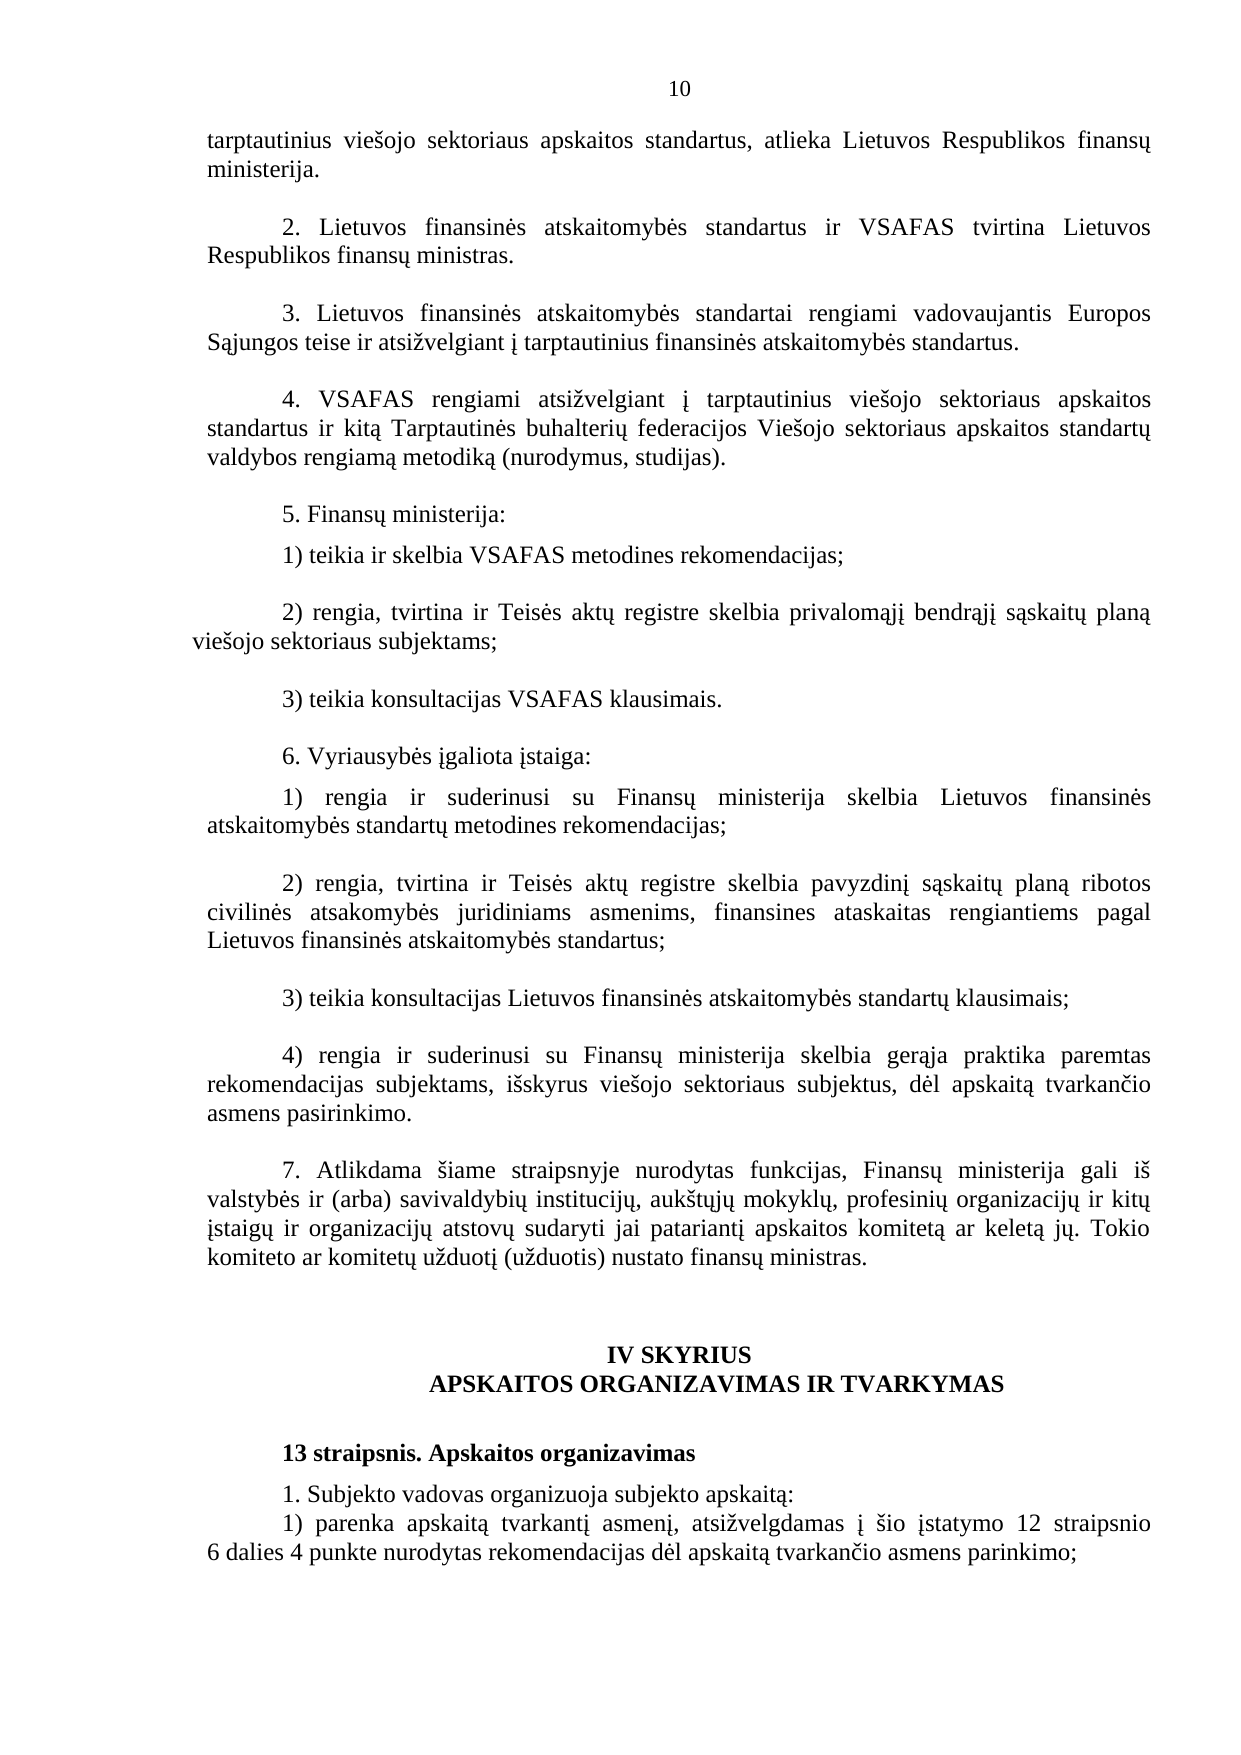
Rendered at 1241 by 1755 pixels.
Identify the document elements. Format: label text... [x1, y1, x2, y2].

text 1) parenka apskaitą tvarkantį asmenį, atsižvelgdamas į šio įstatymo 12 straipsnio 6 dalies 4 punkte nurodytas rekomendacijas dėl apskaitą tvarkančio asmens parinkimo; [207, 1508, 1152, 1565]
text 2) rengia, tvirtina ir Teisės aktų registre skelbia privalomąjį bendrąjį sąskaitų planą viešojo sektoriaus subjektams; [192, 597, 1152, 655]
text 4. VSAFAS rengiami atsižvelgiant į tarptautinius viešojo sektoriaus apskaitos standartus ir kitą Tarptautinės buhalterių federacijos Viešojo sektoriaus apskaitos standartų valdybos rengiamą metodiką (nurodymus, studijas). [207, 384, 1152, 470]
text 2) rengia, tvirtina ir Teisės aktų registre skelbia pavyzdinį sąskaitų planą ribotos civilinės atsakomybės juridiniams asmenims, finansines ataskaitas rengiantiems pagal Lietuvos finansinės atskaitomybės standartus; [207, 868, 1152, 954]
text 6. Vyriausybės įgaliota įstaiga: [207, 741, 1152, 770]
text 3) teikia konsultacijas VSAFAS klausimais. [192, 684, 1152, 712]
text 3. Lietuvos finansinės atskaitomybės standartai rengiami vadovaujantis Europos Sąjungos teise ir atsižvelgiant į tarptautinius finansinės atskaitomybės standartus. [207, 298, 1152, 355]
text 1. Subjekto vadovas organizuoja subjekto apskaitą: [282, 1479, 1152, 1508]
text 1) teikia ir skelbia VSAFAS metodines rekomendacijas; [192, 540, 1152, 569]
text tarptautinius viešojo sektoriaus apskaitos standartus, atlieka Lietuvos Respublikos finansų ministerija. [207, 125, 1152, 183]
text APSKAITOS ORGANIZAVIMAS IR TVARKYMAS [207, 1369, 1152, 1398]
text 2. Lietuvos finansinės atskaitomybės standartus ir VSAFAS tvirtina Lietuvos Respublikos finansų ministras. [207, 212, 1152, 269]
text 1) rengia ir suderinusi su Finansų ministerija skelbia Lietuvos finansinės atskaitomybės standartų metodines rekomendacijas; [207, 782, 1152, 839]
text 7. Atlikdama šiame straipsnyje nurodytas funkcijas, Finansų ministerija gali iš valstybės ir (arba) savivaldybių institucijų, aukštųjų mokyklų, profesinių organizacijų ir kitų įstaigų ir organizacijų atstovų sudaryti jai patariantį apskaitos komitetą ar keletą jų. Tokio komiteto ar komitetų užduotį (užduotis) nustato finansų ministras. [207, 1156, 1152, 1271]
text 13 straipsnis. Apskaitos organizavimas [207, 1438, 1152, 1467]
text IV SKYRIUS [207, 1340, 1152, 1369]
text 4) rengia ir suderinusi su Finansų ministerija skelbia gerąja praktika paremtas rekomendacijas subjektams, išskyrus viešojo sektoriaus subjektus, dėl apskaitą tvarkančio asmens pasirinkimo. [207, 1041, 1152, 1127]
text 3) teikia konsultacijas Lietuvos finansinės atskaitomybės standartų klausimais; [282, 983, 1152, 1012]
text 5. Finansų ministerija: [207, 499, 1152, 528]
